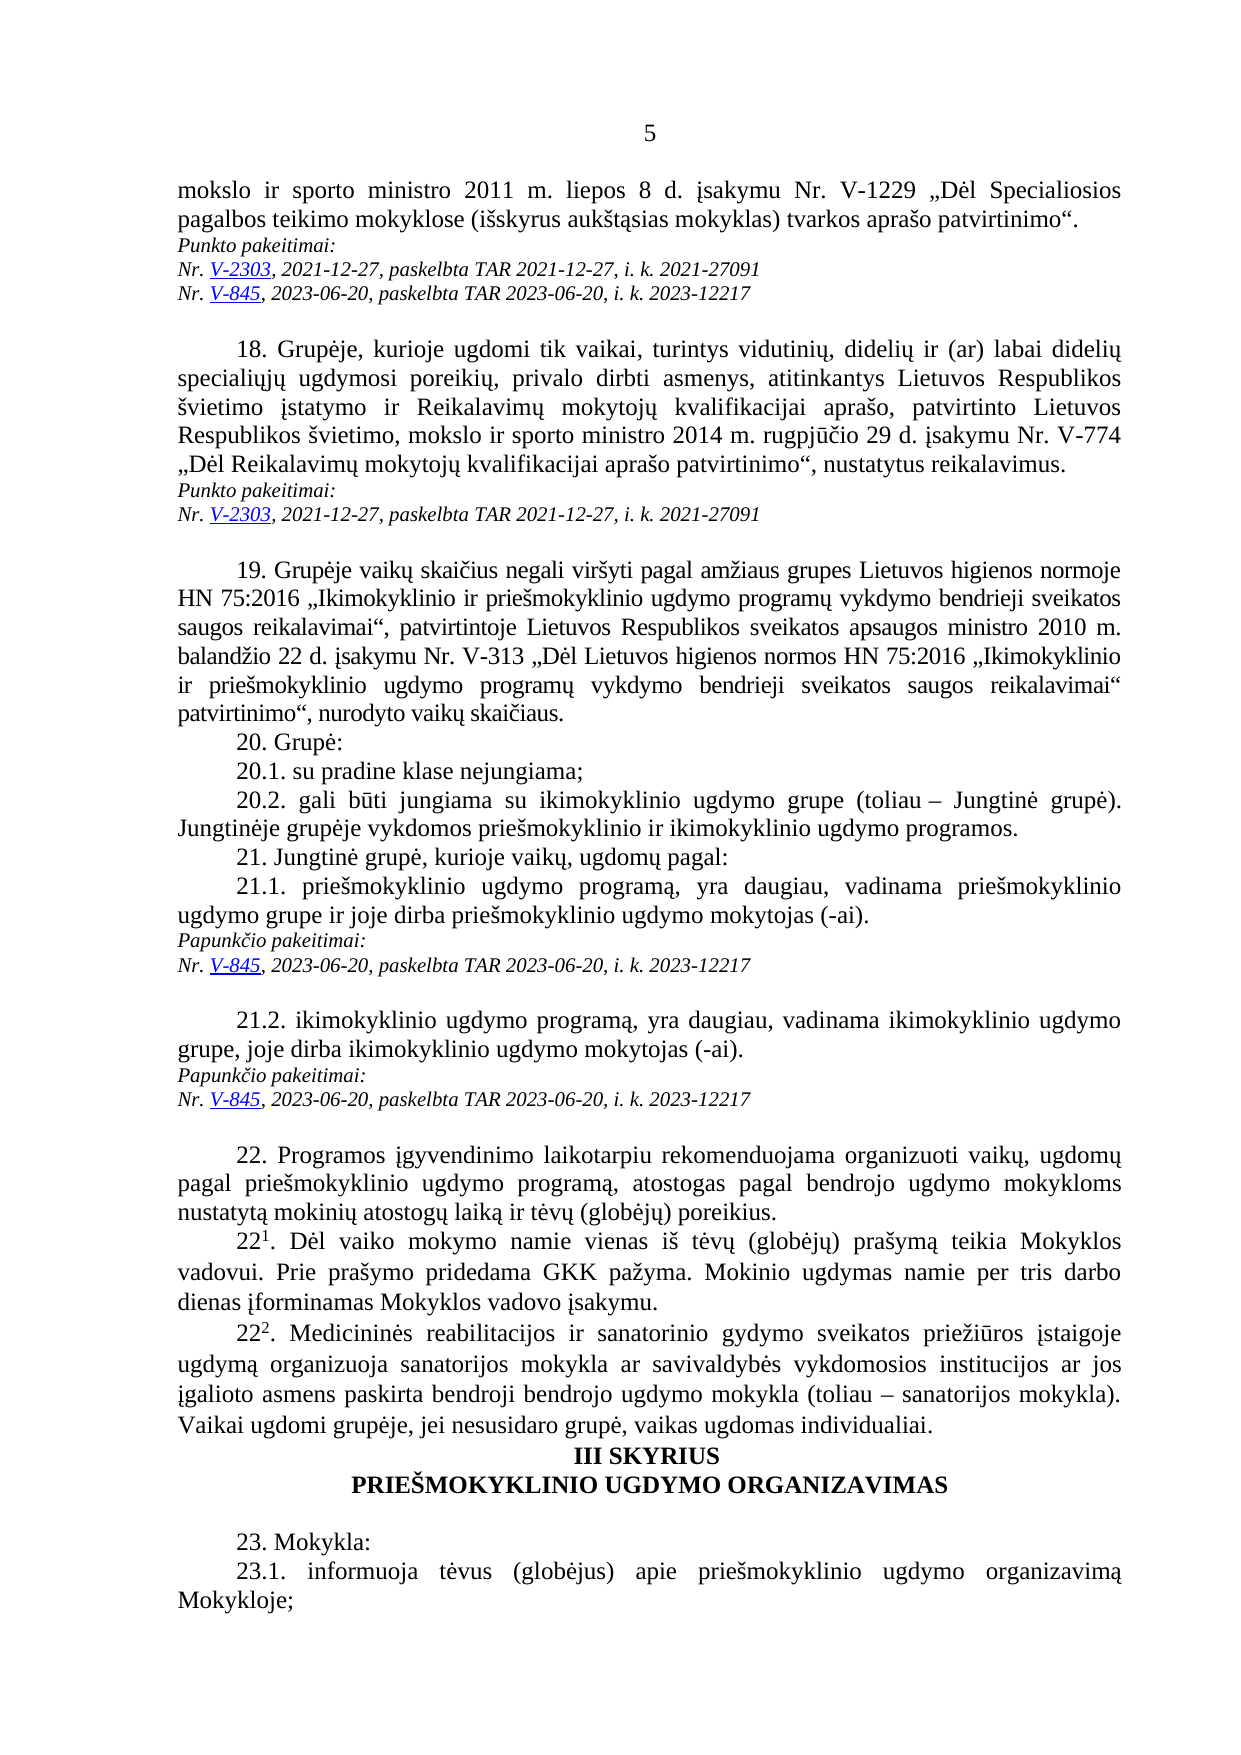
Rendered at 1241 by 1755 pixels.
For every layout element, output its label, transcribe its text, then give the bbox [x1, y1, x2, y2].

text Punkto pakeitimai: [177, 233, 1122, 257]
text 22. Programos įgyvendinimo laikotarpiu rekomenduojama organizuoti vaikų, ugdomų pagal priešmokyklinio ugdymo programą, atostogas pagal bendrojo ugdymo mokykloms nustatytą mokinių atostogų laiką ir tėvų (globėjų) poreikius. [177, 1140, 1122, 1226]
text 21.2. ikimokyklinio ugdymo programą, yra daugiau, vadinama ikimokyklinio ugdymo grupe, joje dirba ikimokyklinio ugdymo mokytojas (-ai). [177, 1005, 1122, 1063]
text Nr. V-2303, 2021-12-27, paskelbta TAR 2021-12-27, i. k. 2021-27091 [177, 257, 1122, 281]
text Papunkčio pakeitimai: [177, 928, 1122, 952]
text 21.1. priešmokyklinio ugdymo programą, yra daugiau, vadinama priešmokyklinio ugdymo grupe ir joje dirba priešmokyklinio ugdymo mokytojas (-ai). [177, 871, 1122, 928]
text 20.2. gali būti jungiama su ikimokyklinio ugdymo grupe (toliau – Jungtinė grupė). Jungtinėje grupėje vykdomos priešmokyklinio ir ikimokyklinio ugdymo programos. [177, 785, 1122, 842]
text Punkto pakeitimai: [177, 478, 1122, 502]
text 20. Grupė: [177, 727, 1122, 756]
text 23.1. informuoja tėvus (globėjus) apie priešmokyklinio ugdymo organizavimą Mokykloje; [177, 1556, 1122, 1613]
text III SKYRIUS [177, 1441, 1122, 1470]
text Nr. V-845, 2023-06-20, paskelbta TAR 2023-06-20, i. k. 2023-12217 [177, 1087, 1122, 1111]
text 20.1. su pradine klase nejungiama; [177, 756, 1122, 785]
text Papunkčio pakeitimai: [177, 1063, 1122, 1087]
text Nr. V-845, 2023-06-20, paskelbta TAR 2023-06-20, i. k. 2023-12217 [177, 281, 1122, 305]
text 23. Mokykla: [177, 1527, 1122, 1556]
text 18. Grupėje, kurioje ugdomi tik vaikai, turintys vidutinių, didelių ir (ar) labai didelių specialiųjų ugdymosi poreikių, privalo dirbti asmenys, atitinkantys Lietuvos Respublikos švietimo įstatymo ir Reikalavimų mokytojų kvalifikacijai aprašo, patvirtinto Lietuvos Respublikos švietimo, mokslo ir sporto ministro 2014 m. rugpjūčio 29 d. įsakymu Nr. V-774 „Dėl Reikalavimų mokytojų kvalifikacijai aprašo patvirtinimo“, nustatytus reikalavimus. [177, 334, 1122, 478]
text PRIEŠMOKYKLINIO UGDYMO ORGANIZAVIMAS [177, 1470, 1122, 1498]
text Nr. V-2303, 2021-12-27, paskelbta TAR 2021-12-27, i. k. 2021-27091 [177, 502, 1122, 526]
text 21. Jungtinė grupė, kurioje vaikų, ugdomų pagal: [177, 842, 1122, 871]
text 19. Grupėje vaikų skaičius negali viršyti pagal amžiaus grupes Lietuvos higienos normoje HN 75:2016 „Ikimokyklinio ir priešmokyklinio ugdymo programų vykdymo bendrieji sveikatos saugos reikalavimai“, patvirtintoje Lietuvos Respublikos sveikatos apsaugos ministro 2010 m. balandžio 22 d. įsakymu Nr. V-313 „Dėl Lietuvos higienos normos HN 75:2016 „Ikimokyklinio ir priešmokyklinio ugdymo programų vykdymo bendrieji sveikatos saugos reikalavimai“ patvirtinimo“, nurodyto vaikų skaičiaus. [177, 555, 1122, 727]
text mokslo ir sporto ministro 2011 m. liepos 8 d. įsakymu Nr. V-1229 „Dėl Specialiosios pagalbos teikimo mokyklose (išskyrus aukštąsias mokyklas) tvarkos aprašo patvirtinimo“. [177, 176, 1122, 233]
text 222. Medicininės reabilitacijos ir sanatorinio gydymo sveikatos priežiūros įstaigoje ugdymą organizuoja sanatorijos mokykla ar savivaldybės vykdomosios institucijos ar jos įgalioto asmens paskirta bendroji bendrojo ugdymo mokykla (toliau – sanatorijos mokykla). Vaikai ugdomi grupėje, jei nesusidaro grupė, vaikas ugdomas individualiai. [177, 1318, 1122, 1439]
text Nr. V-845, 2023-06-20, paskelbta TAR 2023-06-20, i. k. 2023-12217 [177, 952, 1122, 977]
text 221. Dėl vaiko mokymo namie vienas iš tėvų (globėjų) prašymą teikia Mokyklos vadovui. Prie prašymo pridedama GKK pažyma. Mokinio ugdymas namie per tris darbo dienas įforminamas Mokyklos vadovo įsakymu. [177, 1226, 1122, 1316]
